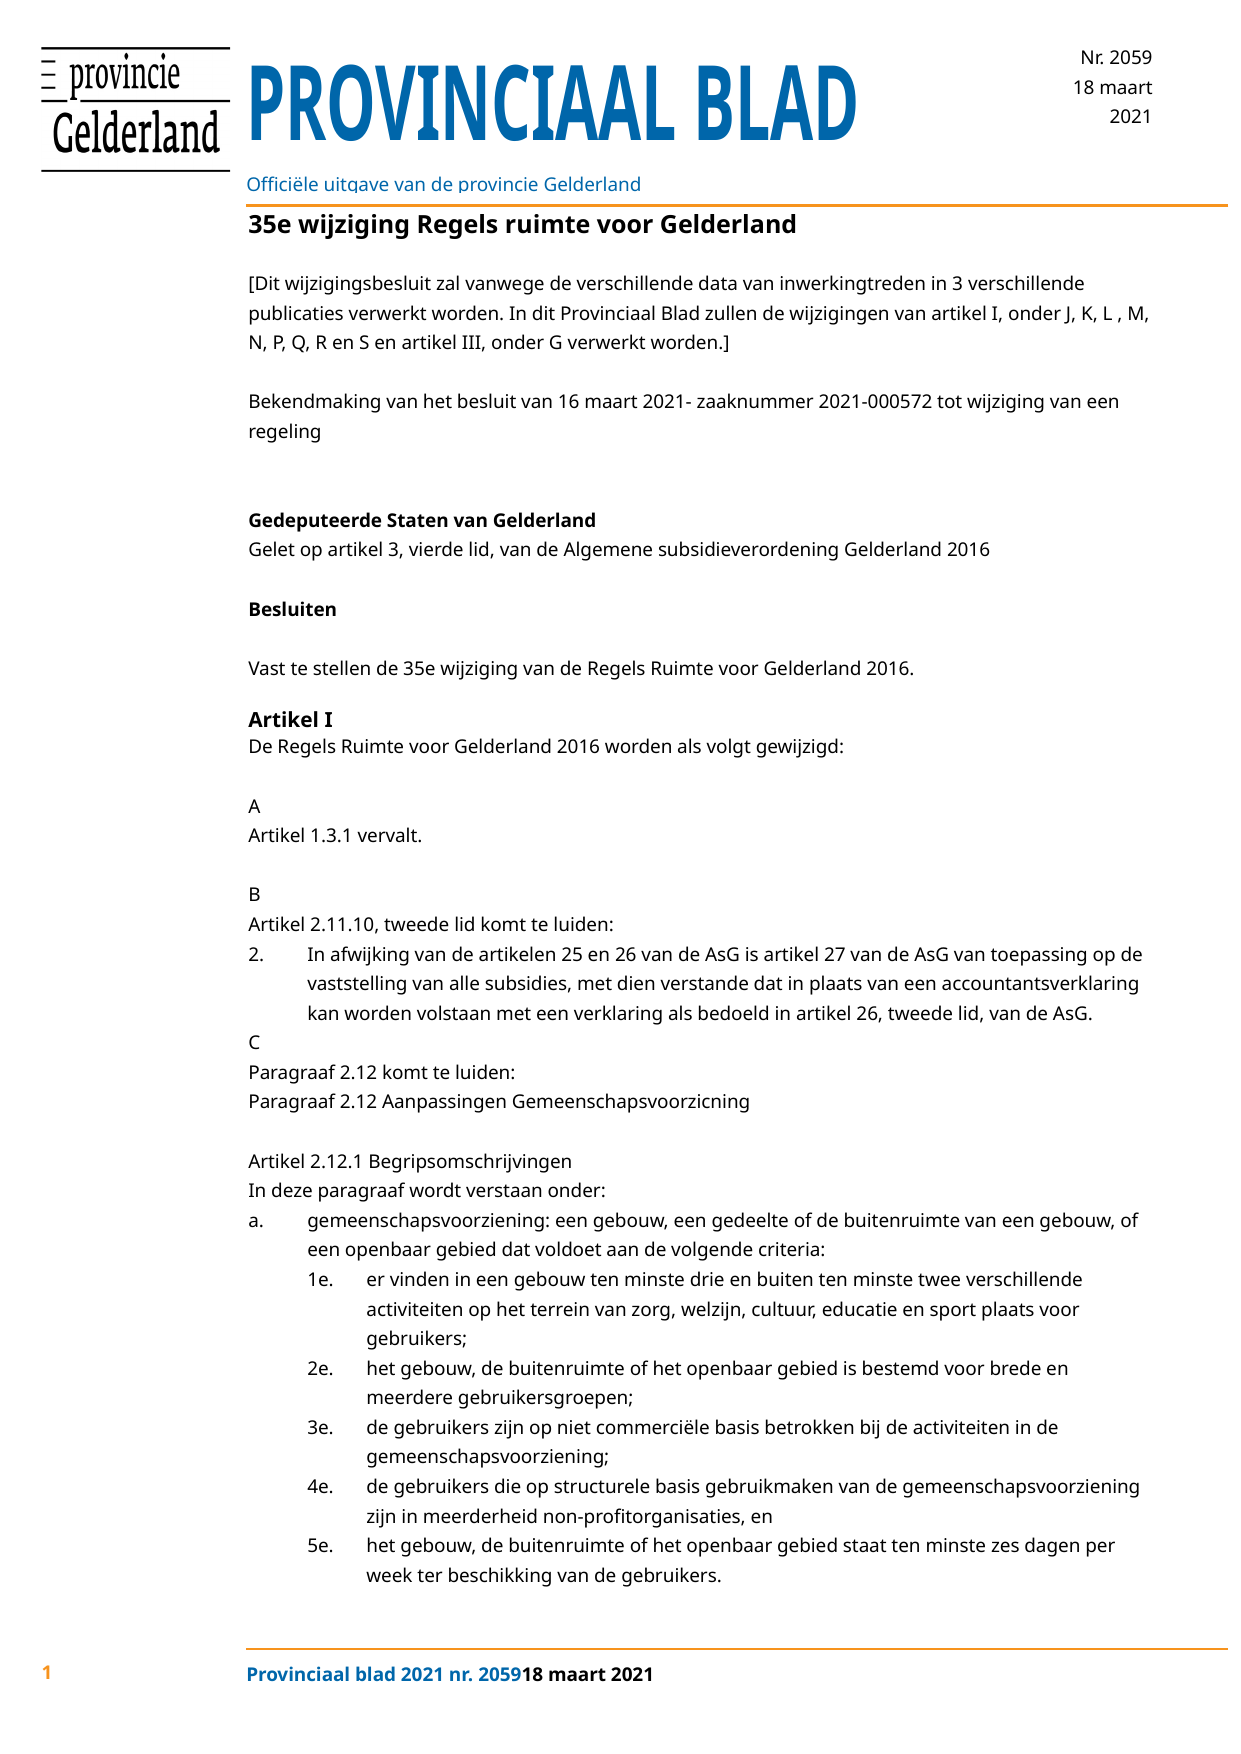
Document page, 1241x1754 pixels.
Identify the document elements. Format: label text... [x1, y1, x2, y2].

text In deze paragraaf wordt verstaan onder: [248, 1177, 1152, 1203]
text 35e wijziging Regels ruimte voor Gelderland [248, 207, 1152, 241]
text Vast te stellen de 35e wijziging van de Regels Ruimte voor Gelderland 2016. [248, 655, 1152, 681]
text Artikel 2.11.10, tweede lid komt te luiden: [248, 911, 1152, 937]
text Paragraaf 2.12 komt te luiden: [248, 1059, 1152, 1085]
text C [248, 1029, 1152, 1055]
text Bekendmaking van het besluit van 16 maart 2021- zaaknummer 2021-000572 tot wijziging van een regeling [248, 389, 1152, 444]
list het gebouw, de buitenruimte of het openbaar gebied staat ten minste zes dagen per week ter beschikking van de gebruikers. [307, 1532, 1152, 1588]
list de gebruikers zijn op niet commerciële basis betrokken bij de activiteiten in de gemeenschapsvoorziening; [307, 1414, 1152, 1469]
text De Regels Ruimte voor Gelderland 2016 worden als volgt gewijzigd: [248, 734, 1152, 759]
text A [248, 793, 1152, 819]
text Artikel 2.12.1 Begripsomschrijvingen [248, 1148, 1152, 1174]
list de gebruikers die op structurele basis gebruikmaken van de gemeenschapsvoorziening zijn in meerderheid non-profitorganisaties, en [307, 1473, 1152, 1529]
text Artikel I [248, 705, 1152, 734]
text [Dit wijzigingsbesluit zal vanwege de verschillende data van inwerkingtreden in 3 verschillende publicaties verwerkt worden. In dit Provinciaal Blad zullen de wijzigingen van artikel I, onder J, K, L , M, N, P, Q, R en S en artikel III, onder G verwerkt worden.] [248, 270, 1152, 355]
text Gedeputeerde Staten van Gelderland [248, 507, 1152, 533]
text B [248, 882, 1152, 907]
list het gebouw, de buitenruimte of het openbaar gebied is bestemd voor brede en meerdere gebruikersgroepen; [307, 1355, 1152, 1410]
list er vinden in een gebouw ten minste drie en buiten ten minste twee verschillende activiteiten op het terrein van zorg, welzijn, cultuur, educatie en sport plaats voor gebruikers; [307, 1266, 1152, 1351]
text Artikel 1.3.1 vervalt. [248, 822, 1152, 848]
list gemeenschapsvoorziening: een gebouw, een gedeelte of de buitenruimte van een gebouw, of een openbaar gebied dat voldoet aan de volgende criteria: [248, 1207, 1152, 1262]
text Gelet op artikel 3, vierde lid, van de Algemene subsidieverordening Gelderland 2016 [248, 537, 1152, 562]
text Paragraaf 2.12 Aanpassingen Gemeenschapsvoorzicning [248, 1089, 1152, 1114]
text Besluiten [248, 596, 1152, 621]
list In afwijking van de artikelen 25 en 26 van de AsG is artikel 27 van de AsG van toepassing op de vaststelling van alle subsidies, met dien verstande dat in plaats van een accountantsverklaring kan worden volstaan met een verklaring als bedoeld in artikel 26, tweede lid, van de AsG. [248, 941, 1152, 1026]
picture [41, 47, 231, 172]
